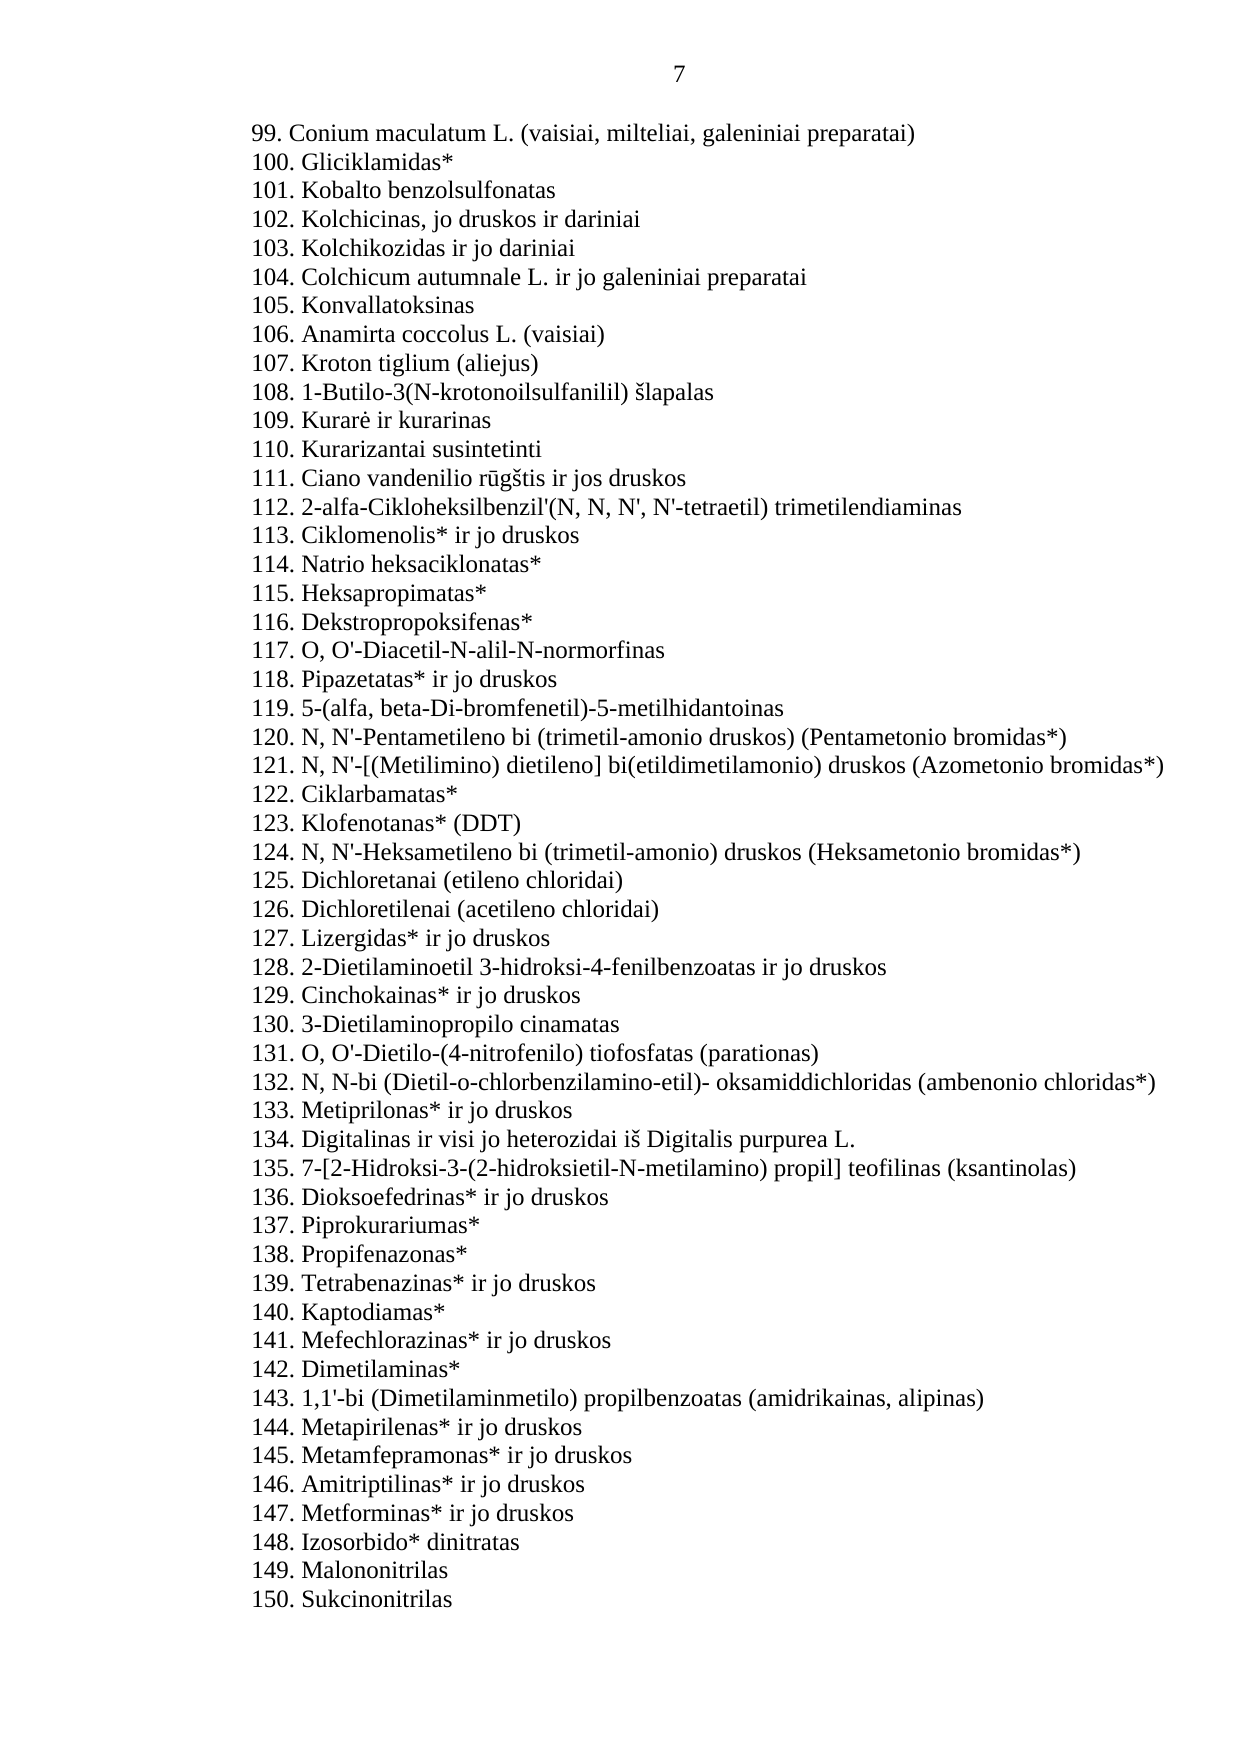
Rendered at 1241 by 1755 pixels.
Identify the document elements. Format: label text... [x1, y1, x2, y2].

text 126. Dichloretilenai (acetileno chloridai) [177, 894, 1181, 923]
text 114. Natrio heksaciklonatas* [177, 549, 1181, 578]
text 136. Dioksoefedrinas* ir jo druskos [177, 1182, 1181, 1211]
text 143. 1,1'-bi (Dimetilaminmetilo) propilbenzoatas (amidrikainas, alipinas) [177, 1383, 1181, 1412]
text 121. N, N'-[(Metilimino) dietileno] bi(etildimetilamonio) druskos (Azometonio bromidas*) [177, 751, 1181, 779]
text 115. Heksapropimatas* [177, 578, 1181, 607]
text 133. Metiprilonas* ir jo druskos [177, 1096, 1181, 1124]
text 103. Kolchikozidas ir jo dariniai [177, 233, 1181, 262]
text 138. Propifenazonas* [177, 1239, 1181, 1268]
text 116. Dekstropropoksifenas* [177, 607, 1181, 636]
text 130. 3-Dietilaminopropilo cinamatas [177, 1009, 1181, 1038]
text 128. 2-Dietilaminoetil 3-hidroksi-4-fenilbenzoatas ir jo druskos [177, 952, 1181, 981]
text 106. Anamirta coccolus L. (vaisiai) [177, 319, 1181, 348]
text 142. Dimetilaminas* [177, 1354, 1181, 1383]
text 144. Metapirilenas* ir jo druskos [177, 1412, 1181, 1441]
text 108. 1-Butilo-3(N-krotonoilsulfanilil) šlapalas [177, 377, 1181, 406]
text 146. Amitriptilinas* ir jo druskos [177, 1469, 1181, 1498]
text 117. O, O'-Diacetil-N-alil-N-normorfinas [177, 636, 1181, 664]
text 104. Colchicum autumnale L. ir jo galeniniai preparatai [177, 262, 1181, 291]
text 124. N, N'-Heksametileno bi (trimetil-amonio) druskos (Heksametonio bromidas*) [177, 837, 1181, 866]
text 118. Pipazetatas* ir jo druskos [177, 664, 1181, 693]
text 123. Klofenotanas* (DDT) [177, 808, 1181, 837]
text 100. Gliciklamidas* [177, 147, 1181, 176]
text 109. Kurarė ir kurarinas [177, 406, 1181, 434]
text 137. Piprokurariumas* [177, 1211, 1181, 1239]
text 140. Kaptodiamas* [177, 1297, 1181, 1326]
text 107. Kroton tiglium (aliejus) [177, 348, 1181, 377]
text 148. Izosorbido* dinitratas [177, 1527, 1181, 1556]
text 105. Konvallatoksinas [177, 291, 1181, 319]
text 134. Digitalinas ir visi jo heterozidai iš Digitalis purpurea L. [177, 1124, 1181, 1153]
text 120. N, N'-Pentametileno bi (trimetil-amonio druskos) (Pentametonio bromidas*) [177, 722, 1181, 751]
text 111. Ciano vandenilio rūgštis ir jos druskos [177, 463, 1181, 492]
text 149. Malononitrilas [177, 1556, 1181, 1584]
text 110. Kurarizantai susintetinti [177, 434, 1181, 463]
text 141. Mefechlorazinas* ir jo druskos [177, 1326, 1181, 1354]
text 99. Conium maculatum L. (vaisiai, milteliai, galeniniai preparatai) [177, 118, 1181, 147]
text 127. Lizergidas* ir jo druskos [177, 923, 1181, 952]
text 139. Tetrabenazinas* ir jo druskos [177, 1268, 1181, 1297]
text 150. Sukcinonitrilas [177, 1584, 1181, 1613]
text 112. 2-alfa-Cikloheksilbenzil'(N, N, N', N'-tetraetil) trimetilendiaminas [177, 492, 1181, 521]
text 102. Kolchicinas, jo druskos ir dariniai [177, 204, 1181, 233]
text 101. Kobalto benzolsulfonatas [177, 176, 1181, 204]
text 122. Ciklarbamatas* [177, 779, 1181, 808]
text 113. Ciklomenolis* ir jo druskos [177, 521, 1181, 549]
text 132. N, N-bi (Dietil-o-chlorbenzilamino-etil)- oksamiddichloridas (ambenonio chloridas*) [177, 1067, 1181, 1096]
text 135. 7-[2-Hidroksi-3-(2-hidroksietil-N-metilamino) propil] teofilinas (ksantinolas) [177, 1153, 1181, 1182]
text 147. Metforminas* ir jo druskos [177, 1498, 1181, 1527]
text 145. Metamfepramonas* ir jo druskos [177, 1441, 1181, 1469]
text 125. Dichloretanai (etileno chloridai) [177, 866, 1181, 894]
text 131. O, O'-Dietilo-(4-nitrofenilo) tiofosfatas (parationas) [177, 1038, 1181, 1067]
text 119. 5-(alfa, beta-Di-bromfenetil)-5-metilhidantoinas [177, 693, 1181, 722]
text 129. Cinchokainas* ir jo druskos [177, 981, 1181, 1009]
